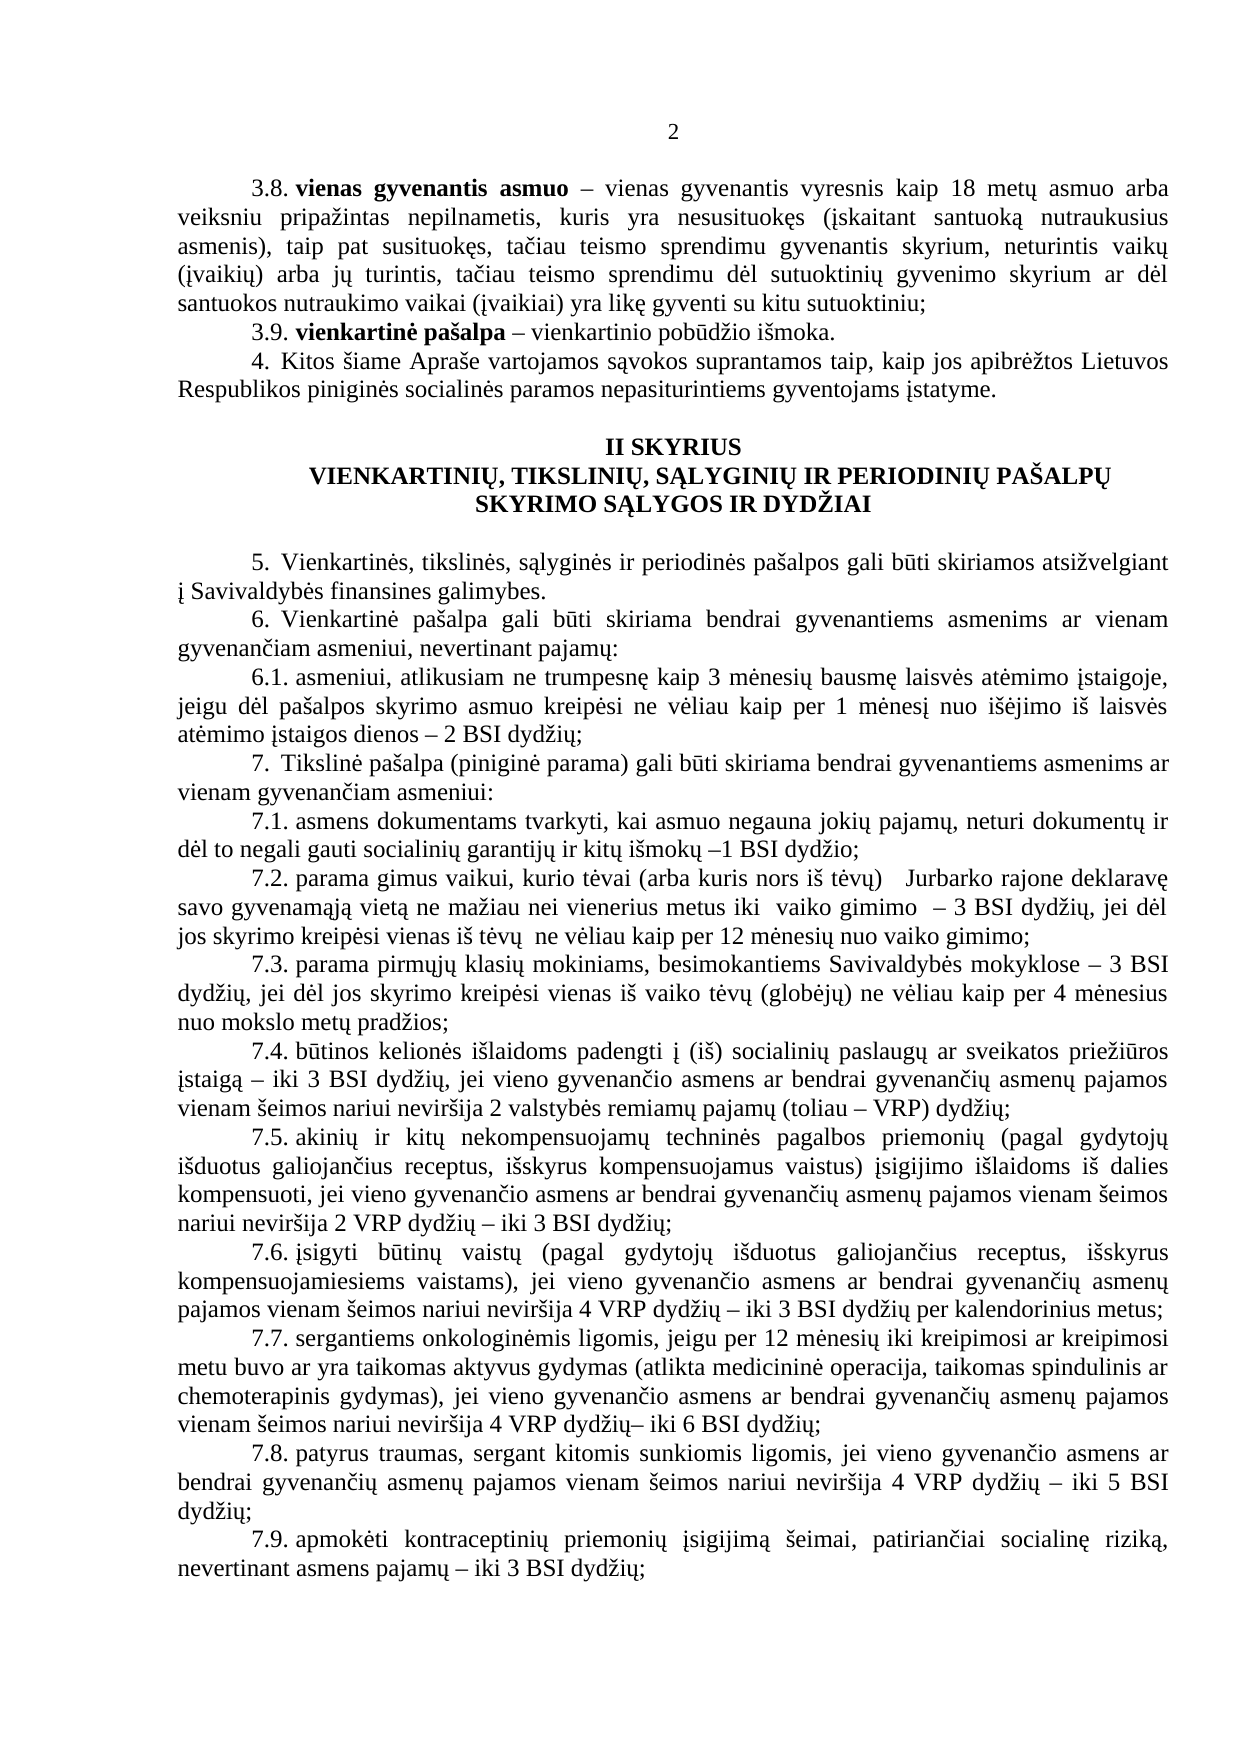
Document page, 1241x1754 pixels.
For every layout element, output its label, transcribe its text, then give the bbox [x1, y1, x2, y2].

text 7.9. apmokėti kontraceptinių priemonių įsigijimą šeimai, patiriančiai socialinę riziką, nevertinant asmens pajamų – iki 3 BSI dydžių; [177, 1524, 1169, 1582]
text 7.8. patyrus traumas, sergant kitomis sunkiomis ligomis, jei vieno gyvenančio asmens ar bendrai gyvenančių asmenų pajamos vienam šeimos nariui neviršija 4 VRP dydžių – iki 5 BSI dydžių; [177, 1438, 1169, 1524]
text 7. Tikslinė pašalpa (piniginė parama) gali būti skiriama bendrai gyvenantiems asmenims ar vienam gyvenančiam asmeniui: [177, 748, 1169, 806]
text 7.2. parama gimus vaikui, kurio tėvai (arba kuris nors iš tėvų) Jurbarko rajone deklaravę savo gyvenamąją vietą ne mažiau nei vienerius metus iki vaiko gimimo – 3 BSI dydžių, jei dėl jos skyrimo kreipėsi vienas iš tėvų ne vėliau kaip per 12 mėnesių nuo vaiko gimimo; [177, 863, 1169, 949]
text 6.1. asmeniui, atlikusiam ne trumpesnę kaip 3 mėnesių bausmę laisvės atėmimo įstaigoje, jeigu dėl pašalpos skyrimo asmuo kreipėsi ne vėliau kaip per 1 mėnesį nuo išėjimo iš laisvės atėmimo įstaigos dienos – 2 BSI dydžių; [177, 662, 1169, 748]
text 7.6. įsigyti būtinų vaistų (pagal gydytojų išduotus galiojančius receptus, išskyrus kompensuojamiesiems vaistams), jei vieno gyvenančio asmens ar bendrai gyvenančių asmenų pajamos vienam šeimos nariui neviršija 4 VRP dydžių – iki 3 BSI dydžių per kalendorinius metus; [177, 1237, 1169, 1323]
text VIENKARTINIŲ, TIKSLINIŲ, SĄLYGINIŲ IR PERIODINIŲ PAŠALPŲ SKYRIMO SĄLYGOS IR DYDŽIAI [177, 461, 1169, 518]
text 7.3. parama pirmųjų klasių mokiniams, besimokantiems Savivaldybės mokyklose – 3 BSI dydžių, jei dėl jos skyrimo kreipėsi vienas iš vaiko tėvų (globėjų) ne vėliau kaip per 4 mėnesius nuo mokslo metų pradžios; [177, 949, 1169, 1036]
text II SKYRIUS [177, 432, 1169, 461]
text 7.7. sergantiems onkologinėmis ligomis, jeigu per 12 mėnesių iki kreipimosi ar kreipimosi metu buvo ar yra taikomas aktyvus gydymas (atlikta medicininė operacija, taikomas spindulinis ar chemoterapinis gydymas), jei vieno gyvenančio asmens ar bendrai gyvenančių asmenų pajamos vienam šeimos nariui neviršija 4 VRP dydžių– iki 6 BSI dydžių; [177, 1323, 1169, 1438]
text 7.4. būtinos kelionės išlaidoms padengti į (iš) socialinių paslaugų ar sveikatos priežiūros įstaigą – iki 3 BSI dydžių, jei vieno gyvenančio asmens ar bendrai gyvenančių asmenų pajamos vienam šeimos nariui neviršija 2 valstybės remiamų pajamų (toliau – VRP) dydžių; [177, 1036, 1169, 1122]
text 3.8. vienas gyvenantis asmuo – vienas gyvenantis vyresnis kaip 18 metų asmuo arba veiksniu pripažintas nepilnametis, kuris yra nesusituokęs (įskaitant santuoką nutraukusius asmenis), taip pat susituokęs, tačiau teismo sprendimu gyvenantis skyrium, neturintis vaikų (įvaikių) arba jų turintis, tačiau teismo sprendimu dėl sutuoktinių gyvenimo skyrium ar dėl santuokos nutraukimo vaikai (įvaikiai) yra likę gyventi su kitu sutuoktiniu; [177, 173, 1169, 317]
text 6. Vienkartinė pašalpa gali būti skiriama bendrai gyvenantiems asmenims ar vienam gyvenančiam asmeniui, nevertinant pajamų: [177, 604, 1169, 662]
text 7.1. asmens dokumentams tvarkyti, kai asmuo negauna jokių pajamų, neturi dokumentų ir dėl to negali gauti socialinių garantijų ir kitų išmokų –1 BSI dydžio; [177, 806, 1169, 863]
text 5. Vienkartinės, tikslinės, sąlyginės ir periodinės pašalpos gali būti skiriamos atsižvelgiant į Savivaldybės finansines galimybes. [177, 547, 1169, 604]
text 3.9. vienkartinė pašalpa – vienkartinio pobūdžio išmoka. [177, 317, 1169, 346]
text 4. Kitos šiame Apraše vartojamos sąvokos suprantamos taip, kaip jos apibrėžtos Lietuvos Respublikos piniginės socialinės paramos nepasiturintiems gyventojams įstatyme. [177, 346, 1169, 403]
text 7.5. akinių ir kitų nekompensuojamų techninės pagalbos priemonių (pagal gydytojų išduotus galiojančius receptus, išskyrus kompensuojamus vaistus) įsigijimo išlaidoms iš dalies kompensuoti, jei vieno gyvenančio asmens ar bendrai gyvenančių asmenų pajamos vienam šeimos nariui neviršija 2 VRP dydžių – iki 3 BSI dydžių; [177, 1122, 1169, 1237]
